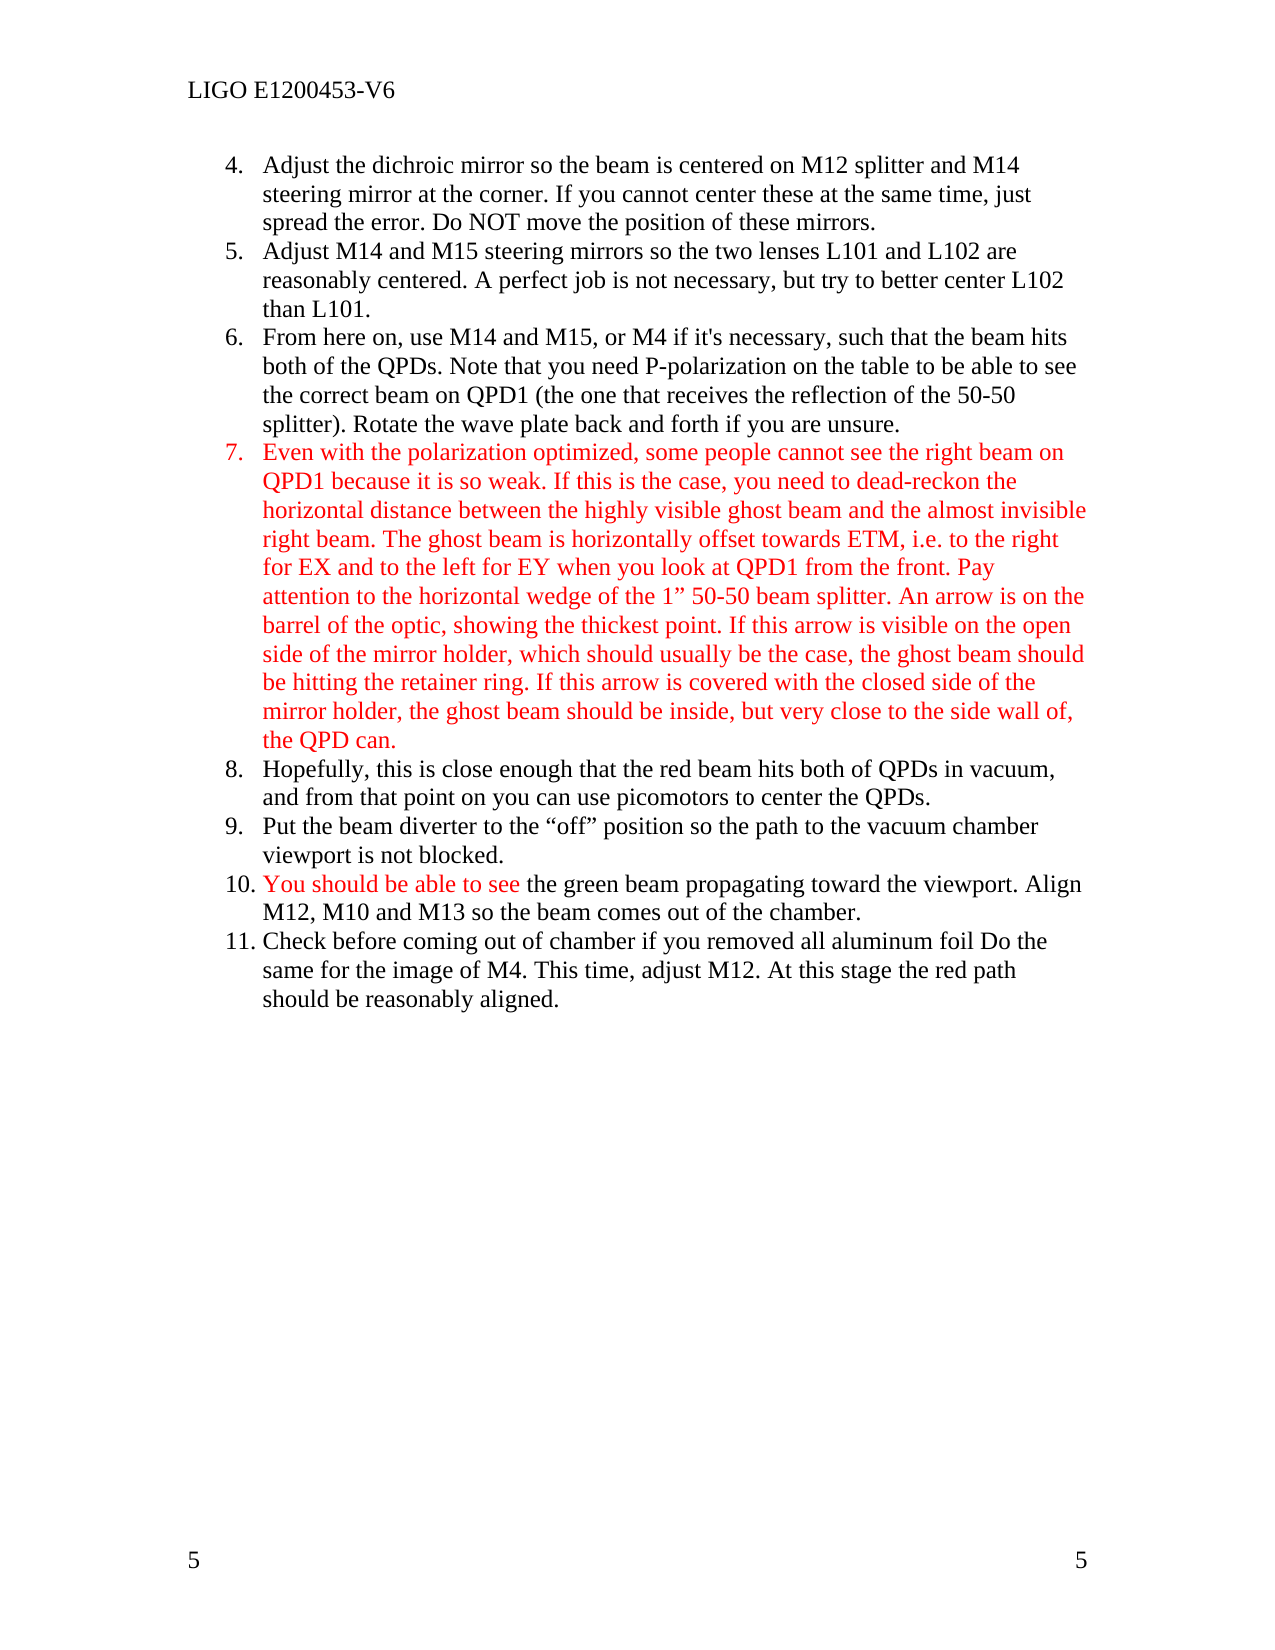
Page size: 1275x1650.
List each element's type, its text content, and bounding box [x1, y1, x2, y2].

list Put the beam diverter to the “off” position so the path to the vacuum chamber viewport is not blocked. [225, 811, 1087, 869]
list You should be able to see the green beam propagating toward the viewport. Align M12, M10 and M13 so the beam comes out of the chamber. [225, 869, 1087, 926]
list Hopefully, this is close enough that the red beam hits both of QPDs in vacuum, and from that point on you can use picomotors to center the QPDs. [225, 754, 1087, 811]
list Adjust the dichroic mirror so the beam is centered on M12 splitter and M14 steering mirror at the corner. If you cannot center these at the same time, just spread the error. Do NOT move the position of these mirrors. [225, 150, 1087, 236]
list Adjust M14 and M15 steering mirrors so the two lenses L101 and L102 are reasonably centered. A perfect job is not necessary, but try to better center L102 than L101. [225, 236, 1087, 322]
list Check before coming out of chamber if you removed all aluminum foil Do the same for the image of M4. This time, adjust M12. At this stage the red path should be reasonably aligned. [225, 926, 1087, 1012]
list Even with the polarization optimized, some people cannot see the right beam on QPD1 because it is so weak. If this is the case, you need to dead-reckon the horizontal distance between the highly visible ghost beam and the almost invisible right beam. The ghost beam is horizontally offset towards ETM, i.e. to the right for EX and to the left for EY when you look at QPD1 from the front. Pay attention to the horizontal wedge of the 1” 50-50 beam splitter. An arrow is on the barrel of the optic, showing the thickest point. If this arrow is visible on the open side of the mirror holder, which should usually be the case, the ghost beam should be hitting the retainer ring. If this arrow is covered with the closed side of the mirror holder, the ghost beam should be inside, but very close to the side wall of, the QPD can. [225, 437, 1087, 754]
list From here on, use M14 and M15, or M4 if it's necessary, such that the beam hits both of the QPDs. Note that you need P-polarization on the table to be able to see the correct beam on QPD1 (the one that receives the reflection of the 50-50 splitter). Rotate the wave plate back and forth if you are unsure. [225, 322, 1087, 437]
